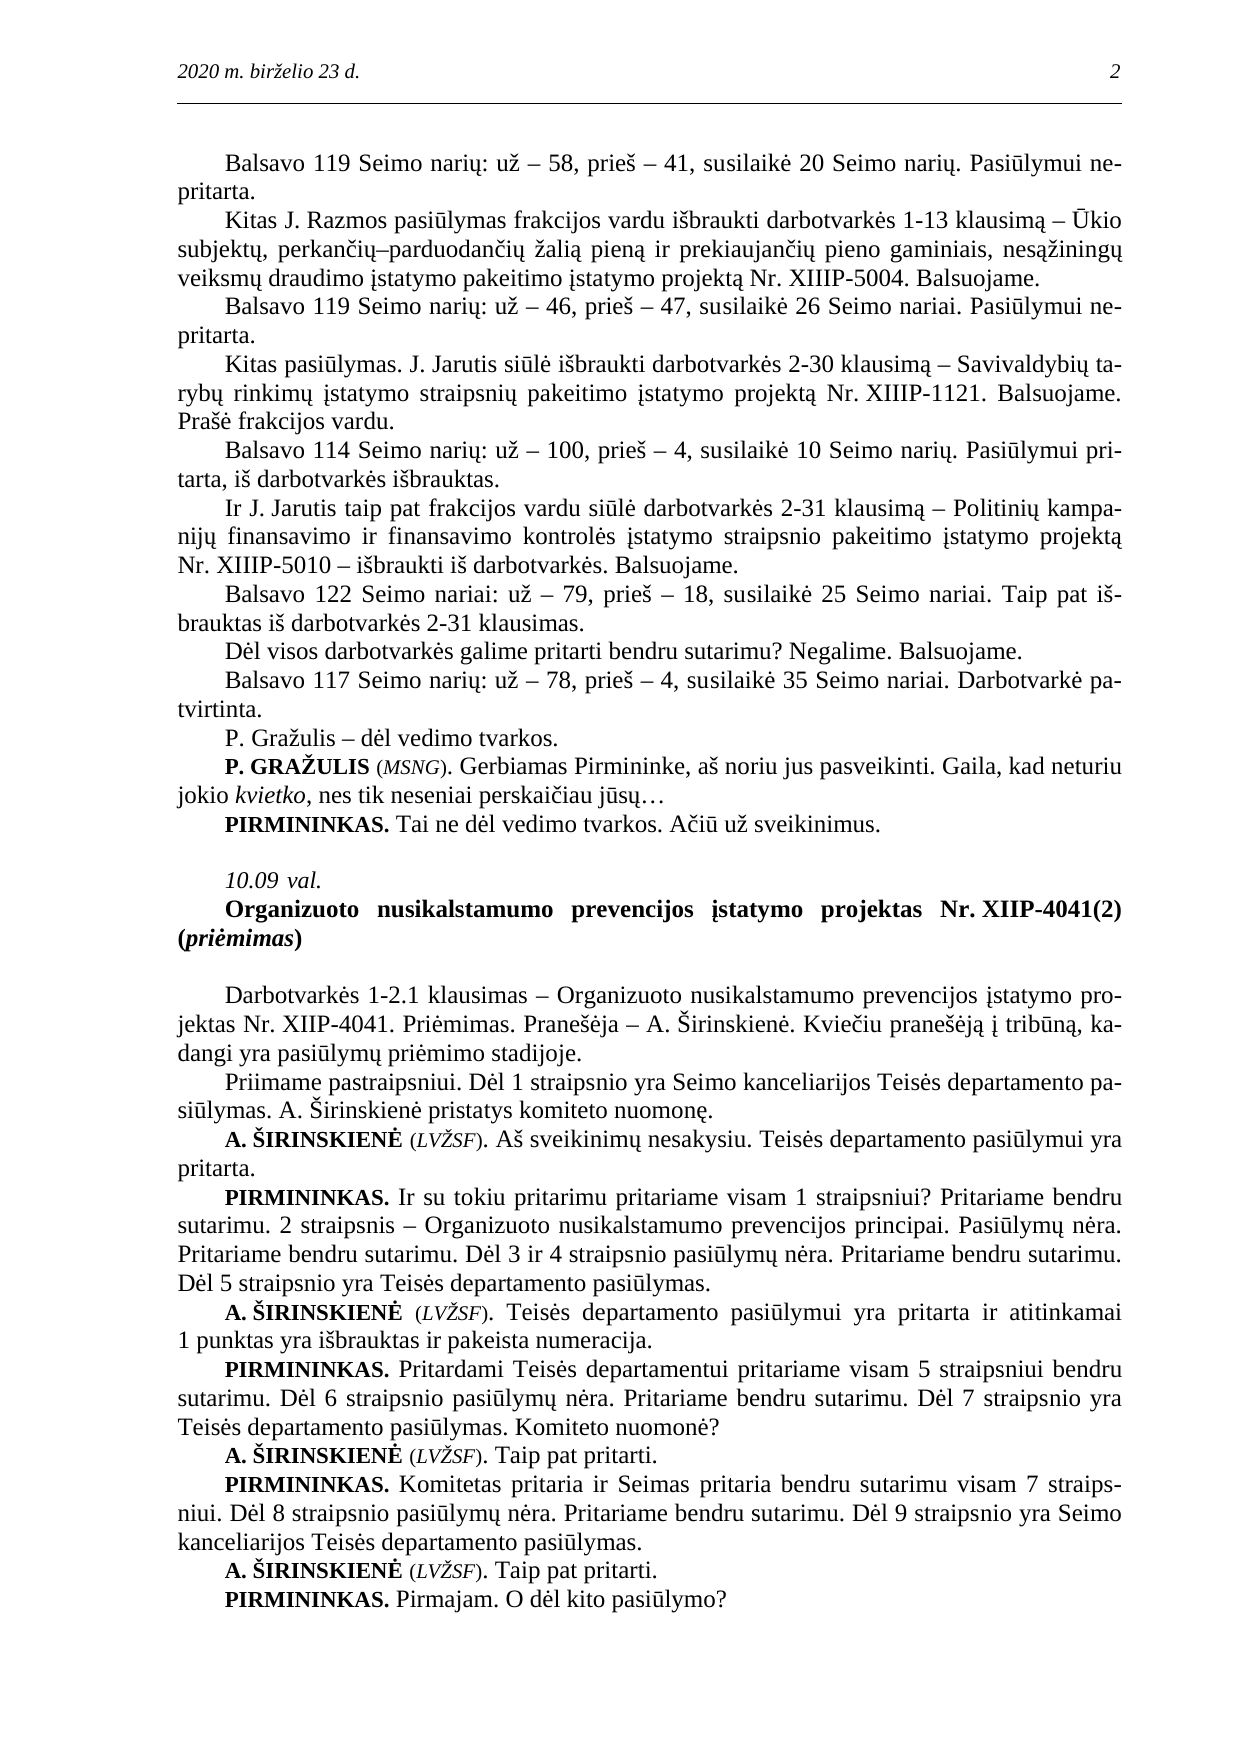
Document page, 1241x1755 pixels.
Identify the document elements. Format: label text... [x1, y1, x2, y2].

text Ki­tas pa­siū­ly­mas. J. Ja­ru­tis siū­lė iš­brauk­ti dar­bo­tvarkės 2-30 klau­si­mą – Sa­vi­val­dy­bių ta­ry­bų rin­ki­mų įsta­ty­mo straips­nių pa­kei­ti­mo įsta­ty­mo pro­jek­tą Nr. XIIIP-1121. Bal­suo­ja­me. Pra­šė frak­ci­jos var­du. [177, 349, 1122, 435]
text PIRMININKAS. Pri­tar­da­mi Tei­sės de­par­ta­men­tui pri­ta­ria­me vi­sam 5 straips­niui ben­dru su­ta­ri­mu. Dėl 6 straips­nio pa­siū­ly­mų nė­ra. Pri­ta­ria­me ben­dru su­ta­ri­mu. Dėl 7 straips­nio yra Tei­sės de­par­ta­men­to pa­siū­ly­mas. Ko­mi­te­to nuo­mo­nė? [177, 1354, 1122, 1440]
text A. ŠIRINSKIENĖ (LVŽSF). Aš svei­ki­ni­mų ne­sa­ky­siu. Tei­sės de­par­ta­men­to pa­siū­ly­mui yra pri­tar­ta. [177, 1124, 1122, 1182]
text Dar­bo­tvarkės 1-2.1 klau­si­mas – Or­ga­ni­zuo­to nu­si­kals­ta­mu­mo pre­ven­ci­jos įsta­ty­mo pro­jek­tas Nr. XIIP-4041. Pri­ėmi­mas. Pra­ne­šė­ja – A. Ši­rins­kie­nė. Kvie­čiu pra­ne­šė­ją į tri­bū­ną, ka­dan­gi yra pa­siū­ly­mų pri­ėmi­mo sta­di­jo­je. [177, 980, 1122, 1067]
text Bal­sa­vo 119 Sei­mo na­rių: už – 58, prieš – 41, su­si­lai­kė 20 Sei­mo na­rių. Pa­siū­ly­mui ne­pri­tar­ta. [177, 148, 1122, 205]
text Bal­sa­vo 122 Sei­mo na­riai: už – 79, prieš – 18, su­si­lai­kė 25 Sei­mo na­riai. Taip pat iš­brauk­tas iš dar­bo­tvarkės 2-31 klau­si­mas. [177, 579, 1122, 636]
text A. ŠIRINSKIENĖ (LVŽSF). Taip pat pri­tar­ti. [177, 1555, 1122, 1584]
text A. ŠIRINSKIENĖ (LVŽSF). Taip pat pri­tar­ti. [177, 1440, 1122, 1469]
text P. Gra­žu­lis – dėl ve­di­mo tvar­kos. [177, 723, 1122, 751]
text PIRMININKAS. Ir su to­kiu pri­ta­ri­mu pri­ta­ria­me vi­sam 1 straips­niui? Pri­ta­ria­me ben­dru su­ta­ri­mu. 2 straips­nis – Or­ga­ni­zuo­to nu­si­kals­ta­mu­mo pre­ven­ci­jos prin­ci­pai. Pa­siū­ly­mų nė­ra. Pri­ta­ria­me ben­dru su­ta­ri­mu. Dėl 3 ir 4 straips­nio pa­siū­ly­mų nė­ra. Pri­ta­ria­me ben­dru su­ta­ri­mu. Dėl 5 straips­nio yra Tei­sės de­par­ta­men­to pa­siū­ly­mas. [177, 1182, 1122, 1297]
text Pri­ima­me pa­straips­niui. Dėl 1 straips­nio yra Sei­mo kan­ce­lia­ri­jos Tei­sės de­par­ta­men­to pa­siū­ly­mas. A. Ši­rins­kie­nė pri­sta­tys ko­mi­te­to nuo­mo­nę. [177, 1067, 1122, 1124]
text Or­ga­ni­zuo­to nu­si­kals­ta­mu­mo pre­ven­ci­jos įsta­ty­mo pro­jek­tas Nr. XIIP-4041(2) (priėmi­mas) [177, 894, 1122, 952]
text PIRMININKAS. Tai ne dėl ve­di­mo tvar­kos. Ačiū už svei­ki­ni­mus. [177, 809, 1122, 838]
text PIRMININKAS. Ko­mi­te­tas pri­ta­ria ir Sei­mas pri­ta­ria ben­dru su­ta­ri­mu vi­sam 7 straips­niui. Dėl 8 straips­nio pa­siū­ly­mų nė­ra. Pri­ta­ria­me ben­dru su­ta­ri­mu. Dėl 9 straips­nio yra Sei­mo kan­ce­lia­ri­jos Tei­sės de­par­ta­men­to pa­siū­ly­mas. [177, 1469, 1122, 1555]
text 10.09 val. [224, 866, 1122, 894]
text PIRMININKAS. Pir­ma­jam. O dėl ki­to pa­siū­ly­mo? [177, 1584, 1122, 1613]
text Bal­sa­vo 114 Sei­mo na­rių: už – 100, prieš – 4, su­si­lai­kė 10 Sei­mo na­rių. Pa­siū­ly­mui pri­tar­ta, iš dar­bo­tvarkės iš­brauk­tas. [177, 435, 1122, 493]
text Bal­sa­vo 117 Sei­mo na­rių: už – 78, prieš – 4, su­si­lai­kė 35 Sei­mo na­riai. Dar­bo­tvarkė pa­tvir­tin­ta. [177, 665, 1122, 723]
text A. ŠIRINSKIENĖ (LVŽSF). Tei­sės de­par­ta­men­to pa­siū­ly­mui yra pri­tar­ta ir ati­tin­ka­mai 1 punk­tas yra iš­brauk­tas ir pa­keis­ta nu­me­ra­ci­ja. [177, 1297, 1122, 1354]
text Ki­tas J. Raz­mos pa­siū­ly­mas frak­ci­jos var­du iš­brauk­ti dar­bo­tvarkės 1-13 klau­si­mą – Ūkio sub­jek­tų, per­kan­čių–­par­duo­dan­čių ža­lią pie­ną ir pre­kiau­jan­čių pie­no ga­mi­niais, ne­są­ži­nin­gų veiks­mų drau­di­mo įsta­ty­mo pa­kei­ti­mo įsta­ty­mo pro­jek­tą Nr. XIIIP-5004. Bal­suo­ja­me. [177, 205, 1122, 291]
text Dėl vi­sos dar­bo­tvarkės ga­li­me pri­tar­ti ben­dru su­ta­ri­mu? Ne­ga­li­me. Bal­suo­ja­me. [177, 636, 1122, 665]
text Bal­sa­vo 119 Sei­mo na­rių: už – 46, prieš – 47, su­si­lai­kė 26 Sei­mo na­riai. Pa­siū­ly­mui ne­pri­tar­ta. [177, 291, 1122, 349]
text P. GRAŽULIS (MSNG). Ger­bia­mas Pir­mi­nin­ke, aš no­riu jus pa­svei­kin­ti. Gai­la, kad ne­tu­riu jo­kio kviet­ko, nes tik ne­se­niai per­skai­čiau jū­sų… [177, 751, 1122, 809]
text Ir J. Ja­ru­tis taip pat frak­ci­jos var­du siū­lė dar­bo­tvarkės 2-31 klau­si­mą – Po­li­ti­nių kam­pa­nijų fi­nan­sa­vi­mo ir fi­nan­sa­vi­mo kon­tro­lės įsta­ty­mo straips­nio pa­kei­ti­mo įsta­ty­mo pro­jek­tą Nr. XIIIP-5010 – iš­brauk­ti iš dar­bo­tvarkės. Bal­suo­ja­me. [177, 493, 1122, 579]
